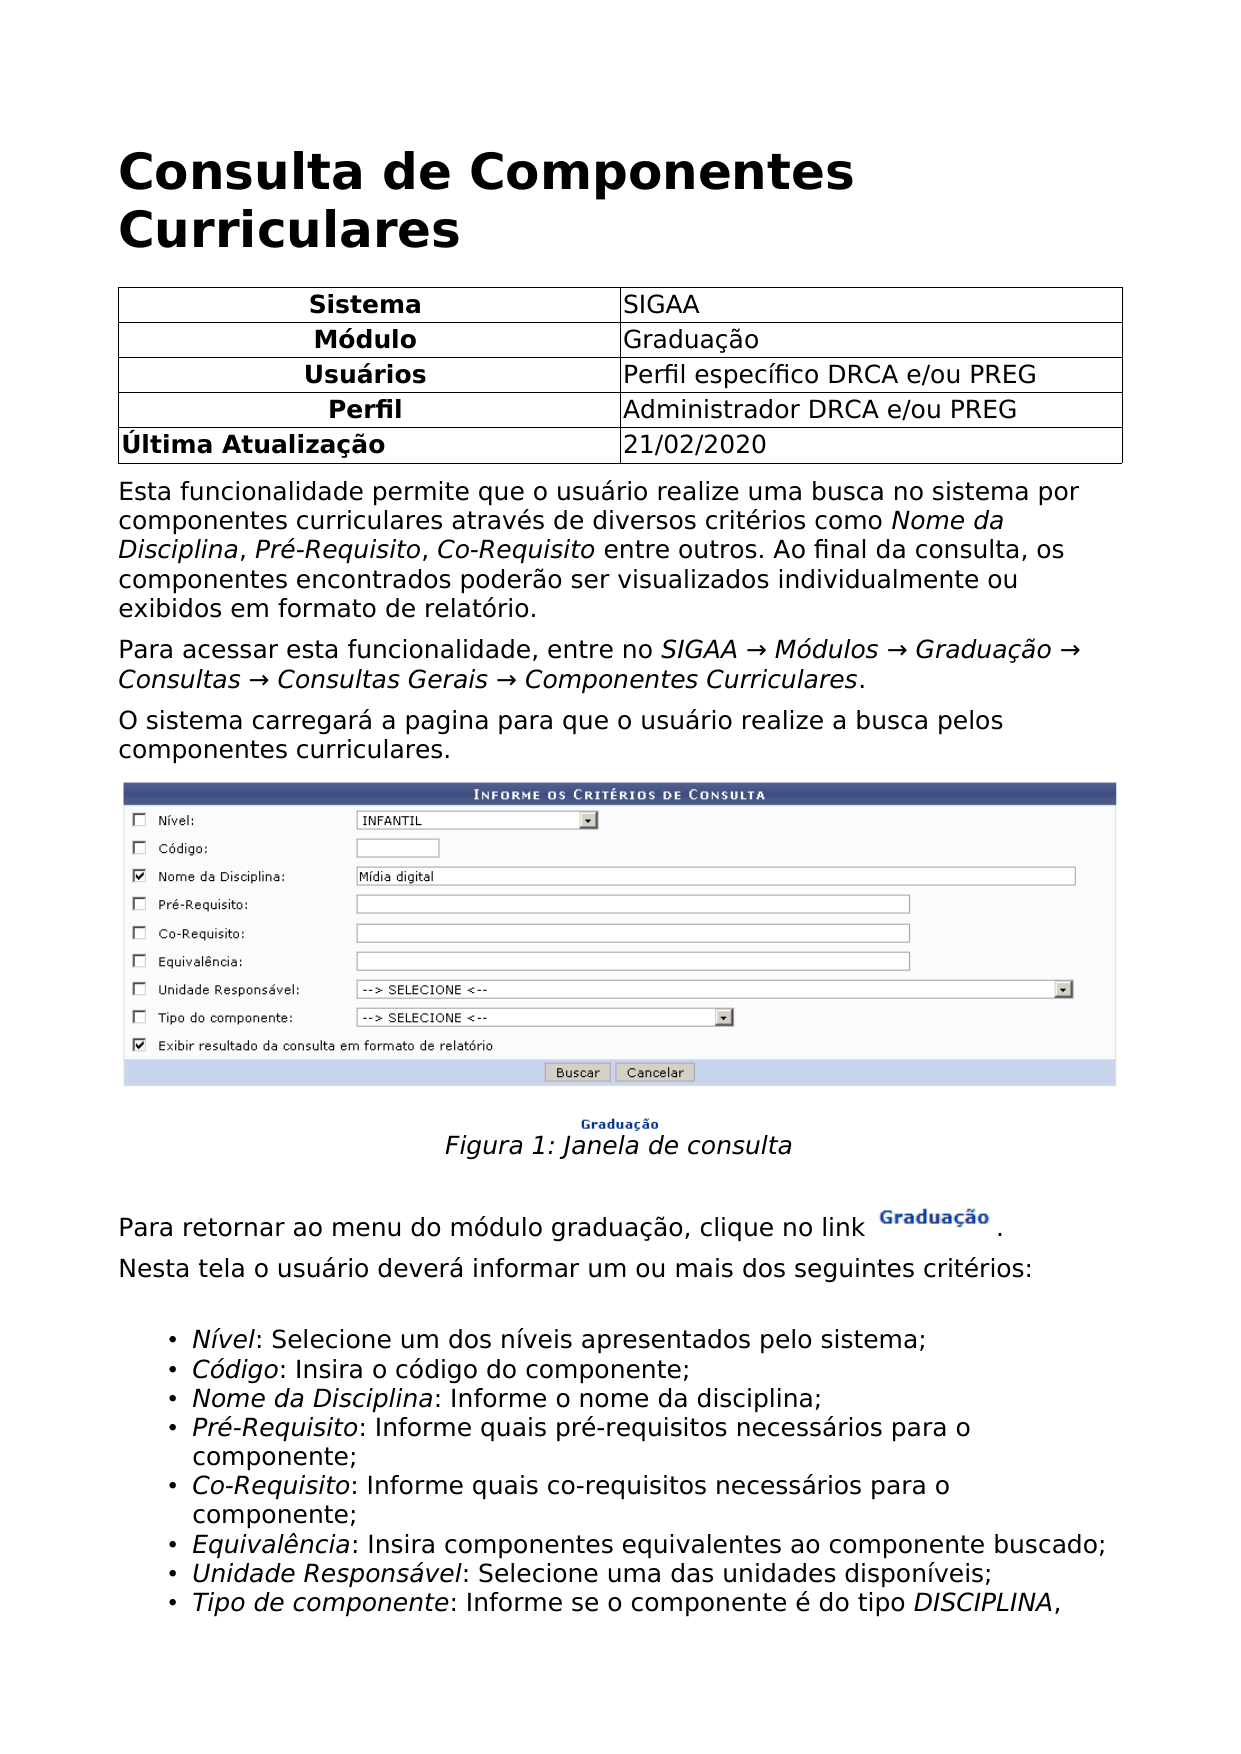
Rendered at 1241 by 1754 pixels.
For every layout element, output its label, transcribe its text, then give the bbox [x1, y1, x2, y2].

text Figura 1: Janela de consulta [118, 1131, 1122, 1160]
text Esta funcionalidade permite que o usuário realize uma busca no sistema por componentes curriculares através de diversos critérios como Nome da Disciplina, Pré-Requisito, Co-Requisito entre outros. Ao final da consulta, os componentes encontrados poderão ser visualizados individualmente ou exibidos em formato de relatório. [118, 477, 1122, 623]
table_cell Perfil [119, 393, 620, 427]
subtitle Consulta de Componentes Curriculares [118, 143, 1122, 259]
table_header SIGAA [621, 288, 1122, 322]
list Nome da Disciplina: Informe o nome da disciplina; [177, 1384, 1122, 1413]
table_cell Graduação [621, 323, 1122, 357]
table_cell Usuários [119, 358, 620, 392]
list Co-Requisito: Informe quais co-requisitos necessários para o componente; [177, 1472, 1122, 1530]
table_cell Última Atualização [119, 428, 620, 462]
table_cell 21/02/2020 [621, 428, 1122, 462]
picture [118, 777, 1123, 1131]
list Tipo de componente: Informe se o componente é do tipo DISCIPLINA, [177, 1588, 1122, 1617]
list Código: Insira o código do componente; [177, 1355, 1122, 1384]
text Nesta tela o usuário deverá informar um ou mais dos seguintes critérios: [118, 1254, 1122, 1284]
list Pré-Requisito: Informe quais pré-requisitos necessários para o componente; [177, 1413, 1122, 1472]
list Unidade Responsável: Selecione uma das unidades disponíveis; [177, 1559, 1122, 1588]
text Para acessar esta funcionalidade, entre no SIGAA → Módulos → Graduação → Consultas → Consultas Gerais → Componentes Curriculares. [118, 636, 1122, 694]
table_cell Administrador DRCA e/ou PREG [621, 393, 1122, 427]
table_header Sistema [119, 288, 620, 322]
table_cell Perfil específico DRCA e/ou PREG [621, 358, 1122, 392]
list Equivalência: Insira componentes equivalentes ao componente buscado; [177, 1530, 1122, 1559]
picture [873, 1201, 996, 1237]
list Nível: Selecione um dos níveis apresentados pelo sistema; [177, 1326, 1122, 1355]
text O sistema carregará a pagina para que o usuário realize a busca pelos componentes curriculares. [118, 706, 1122, 765]
table_cell Módulo [119, 323, 620, 357]
text Para retornar ao menu do módulo graduação, clique no link . [118, 1202, 1122, 1242]
